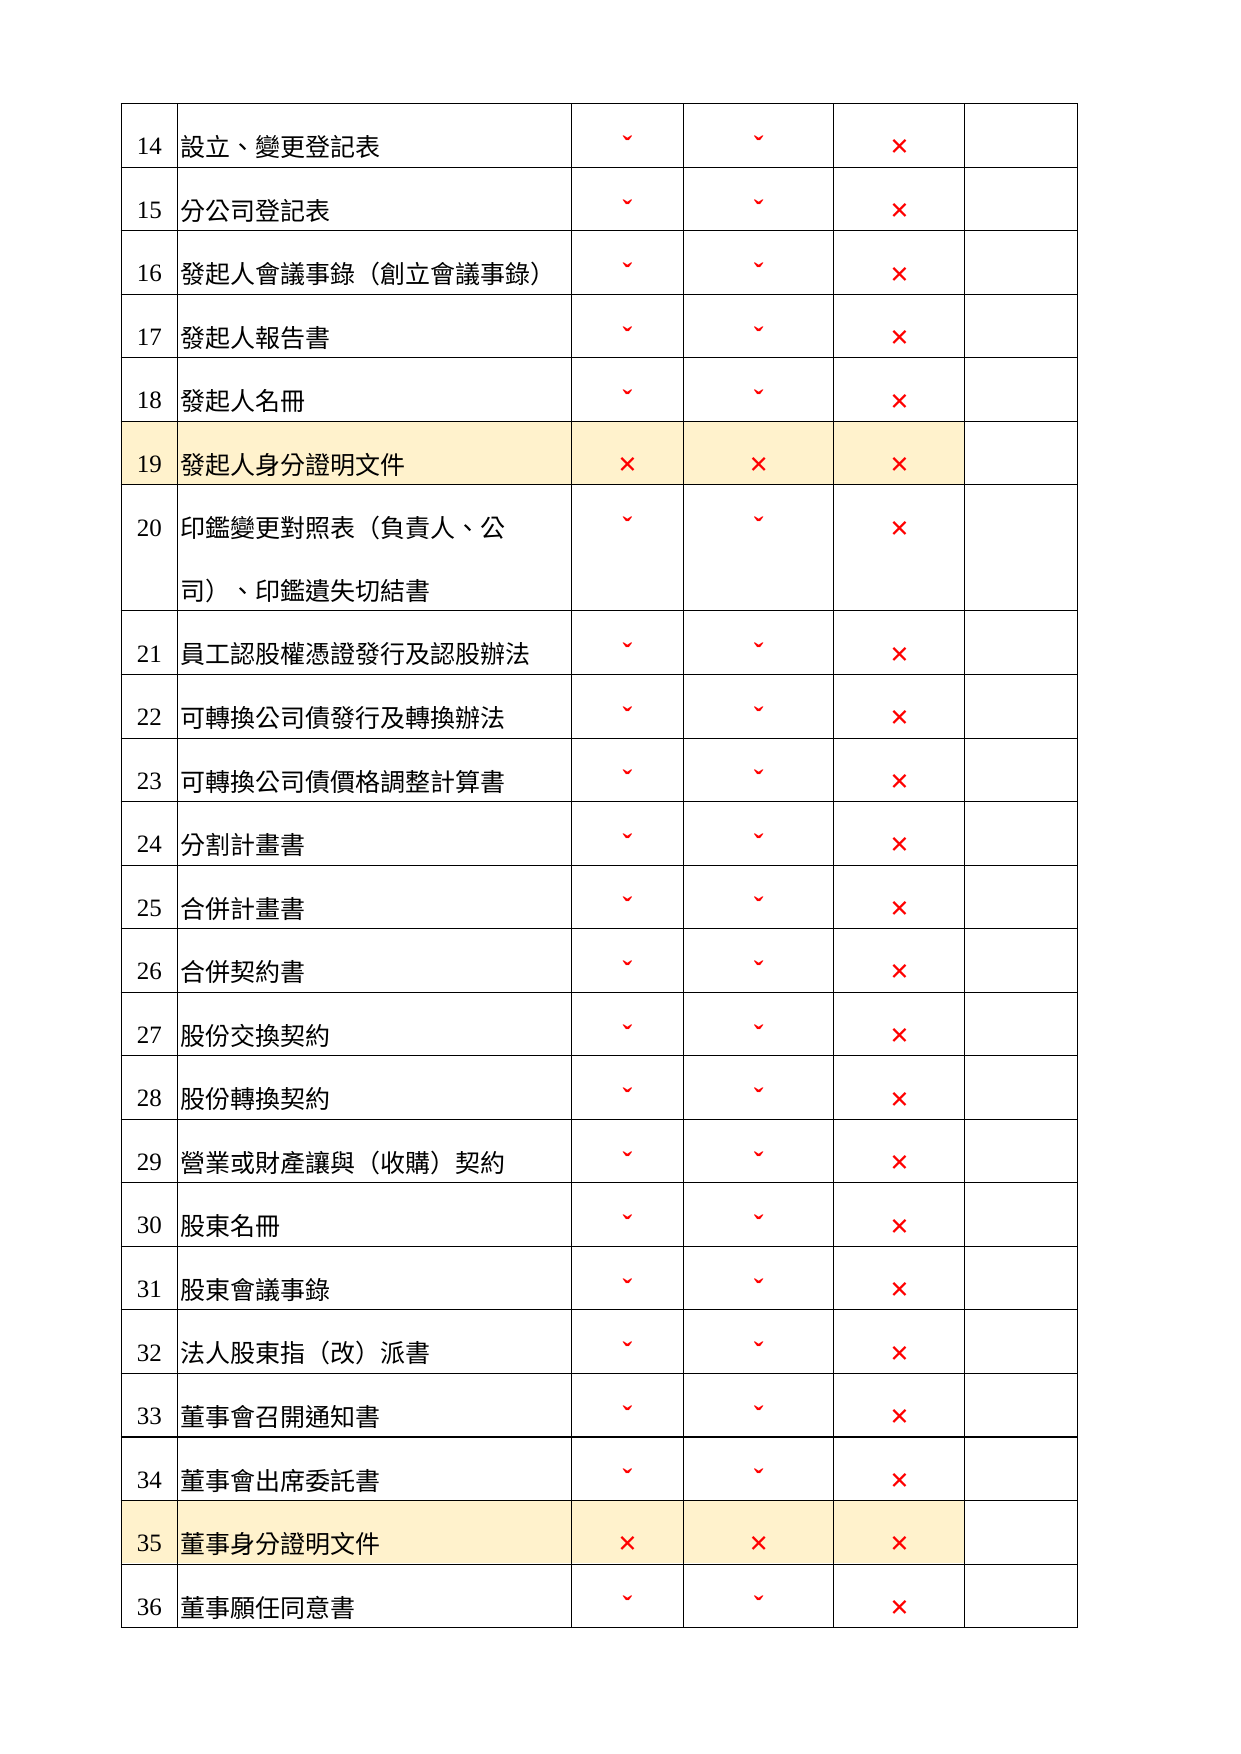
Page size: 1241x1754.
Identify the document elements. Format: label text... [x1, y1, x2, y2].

table_cell [965, 358, 1077, 421]
table_cell ˇ [684, 1438, 833, 1500]
table_cell [965, 1438, 1077, 1500]
table_cell ˇ [572, 104, 683, 167]
table_cell 31 [122, 1247, 177, 1309]
table_cell ˇ [684, 104, 833, 167]
table_cell ˇ [572, 1565, 683, 1627]
table_cell × [834, 611, 964, 674]
table_cell 30 [122, 1183, 177, 1246]
table_cell [965, 802, 1077, 864]
table_cell 員工認股權憑證發行及認股辦法 [178, 611, 571, 674]
table_cell × [834, 1310, 964, 1373]
table_cell 合併計畫書 [178, 866, 571, 928]
table_cell ˇ [684, 1310, 833, 1373]
table_cell ˇ [572, 295, 683, 357]
table_cell [965, 993, 1077, 1055]
table_cell × [834, 485, 964, 610]
table_cell 24 [122, 802, 177, 864]
table_cell 20 [122, 485, 177, 610]
table_cell 董事會出席委託書 [178, 1438, 571, 1500]
table_cell ˇ [684, 231, 833, 294]
table_cell ˇ [684, 1247, 833, 1309]
table_cell 18 [122, 358, 177, 421]
table_cell 14 [122, 104, 177, 167]
table_cell ˇ [572, 168, 683, 230]
table_cell ˇ [572, 993, 683, 1055]
table_cell ˇ [684, 1056, 833, 1119]
table_cell ˇ [572, 1120, 683, 1182]
table_cell 合併契約書 [178, 929, 571, 992]
table_cell 26 [122, 929, 177, 992]
table_cell ˇ [684, 1183, 833, 1246]
table_cell ˇ [572, 231, 683, 294]
table_cell × [834, 739, 964, 801]
table_cell × [834, 675, 964, 737]
table_cell ˇ [684, 485, 833, 610]
table_cell 16 [122, 231, 177, 294]
table_cell 35 [122, 1501, 177, 1563]
table_cell ˇ [684, 358, 833, 421]
table_cell ˇ [684, 168, 833, 230]
table_cell ˇ [572, 1183, 683, 1246]
table_cell 發起人會議事錄（創立會議事錄） [178, 231, 571, 294]
table_cell ˇ [684, 611, 833, 674]
table_cell 23 [122, 739, 177, 801]
table_cell [965, 1374, 1077, 1436]
table_cell ˇ [572, 866, 683, 928]
table_cell ˇ [572, 1247, 683, 1309]
table_cell 設立、變更登記表 [178, 104, 571, 167]
table_cell [965, 739, 1077, 801]
table_cell × [572, 422, 683, 484]
table_cell ˇ [572, 739, 683, 801]
table_cell 營業或財產讓與（收購）契約 [178, 1120, 571, 1182]
table_cell 25 [122, 866, 177, 928]
table_cell ˇ [572, 1056, 683, 1119]
table_cell 董事身分證明文件 [178, 1501, 571, 1563]
table_cell × [834, 358, 964, 421]
table_cell [965, 168, 1077, 230]
table_cell × [834, 802, 964, 864]
table_cell × [834, 1056, 964, 1119]
table_cell 19 [122, 422, 177, 484]
table_cell 36 [122, 1565, 177, 1627]
table_cell 29 [122, 1120, 177, 1182]
table_cell 股份轉換契約 [178, 1056, 571, 1119]
table_cell [965, 485, 1077, 610]
table_cell × [834, 1183, 964, 1246]
table_cell ˇ [572, 1438, 683, 1500]
table_cell 法人股東指（改）派書 [178, 1310, 571, 1373]
table_cell ˇ [572, 675, 683, 737]
table_cell × [834, 866, 964, 928]
table_cell × [834, 1438, 964, 1500]
table_cell 印鑑變更對照表（負責人、公司）、印鑑遺失切結書 [178, 485, 571, 610]
table_cell × [572, 1501, 683, 1563]
table_cell [965, 1183, 1077, 1246]
table_cell ˇ [572, 358, 683, 421]
table_cell [965, 1501, 1077, 1563]
table_cell 可轉換公司債發行及轉換辦法 [178, 675, 571, 737]
table_cell 33 [122, 1374, 177, 1436]
table_cell [965, 675, 1077, 737]
table_cell × [684, 1501, 833, 1563]
table_cell ˇ [684, 993, 833, 1055]
table_cell [965, 611, 1077, 674]
table_cell ˇ [684, 295, 833, 357]
table_cell ˇ [684, 1120, 833, 1182]
table_cell ˇ [572, 802, 683, 864]
table_cell 28 [122, 1056, 177, 1119]
table_cell × [834, 1565, 964, 1627]
table_cell [965, 1565, 1077, 1627]
table_cell ˇ [684, 1565, 833, 1627]
table_cell × [834, 929, 964, 992]
table_cell × [834, 1374, 964, 1436]
table_cell ˇ [684, 802, 833, 864]
table_cell × [834, 168, 964, 230]
table_cell 34 [122, 1438, 177, 1500]
table_cell 發起人名冊 [178, 358, 571, 421]
table_cell 分公司登記表 [178, 168, 571, 230]
table_cell × [834, 993, 964, 1055]
table_cell [965, 1310, 1077, 1373]
table_cell 15 [122, 168, 177, 230]
table_cell 董事會召開通知書 [178, 1374, 571, 1436]
table_cell × [834, 295, 964, 357]
table_cell 22 [122, 675, 177, 737]
table_cell × [684, 422, 833, 484]
table_cell ˇ [684, 866, 833, 928]
table_cell ˇ [572, 611, 683, 674]
table_cell ˇ [684, 739, 833, 801]
table_cell 27 [122, 993, 177, 1055]
table_cell [965, 866, 1077, 928]
table_cell ˇ [684, 929, 833, 992]
table_cell × [834, 104, 964, 167]
table_cell 發起人身分證明文件 [178, 422, 571, 484]
table_cell 分割計畫書 [178, 802, 571, 864]
table_cell ˇ [572, 485, 683, 610]
table_cell 股份交換契約 [178, 993, 571, 1055]
table_cell × [834, 422, 964, 484]
table_cell 發起人報告書 [178, 295, 571, 357]
table_cell [965, 1056, 1077, 1119]
table_cell × [834, 1247, 964, 1309]
table_cell 董事願任同意書 [178, 1565, 571, 1627]
table_cell 股東名冊 [178, 1183, 571, 1246]
table_cell × [834, 1120, 964, 1182]
table_cell [965, 104, 1077, 167]
table_cell ˇ [572, 1310, 683, 1373]
table_cell 股東會議事錄 [178, 1247, 571, 1309]
table_cell ˇ [572, 1374, 683, 1436]
table_cell 可轉換公司債價格調整計算書 [178, 739, 571, 801]
table_cell ˇ [684, 1374, 833, 1436]
table_cell × [834, 231, 964, 294]
table_cell [965, 929, 1077, 992]
table_cell ˇ [572, 929, 683, 992]
table_cell ˇ [684, 675, 833, 737]
table_cell [965, 1247, 1077, 1309]
table_cell 17 [122, 295, 177, 357]
table_cell [965, 295, 1077, 357]
table_cell 21 [122, 611, 177, 674]
table_cell [965, 1120, 1077, 1182]
table_cell × [834, 1501, 964, 1563]
table_cell [965, 231, 1077, 294]
table_cell [965, 422, 1077, 484]
table_cell 32 [122, 1310, 177, 1373]
